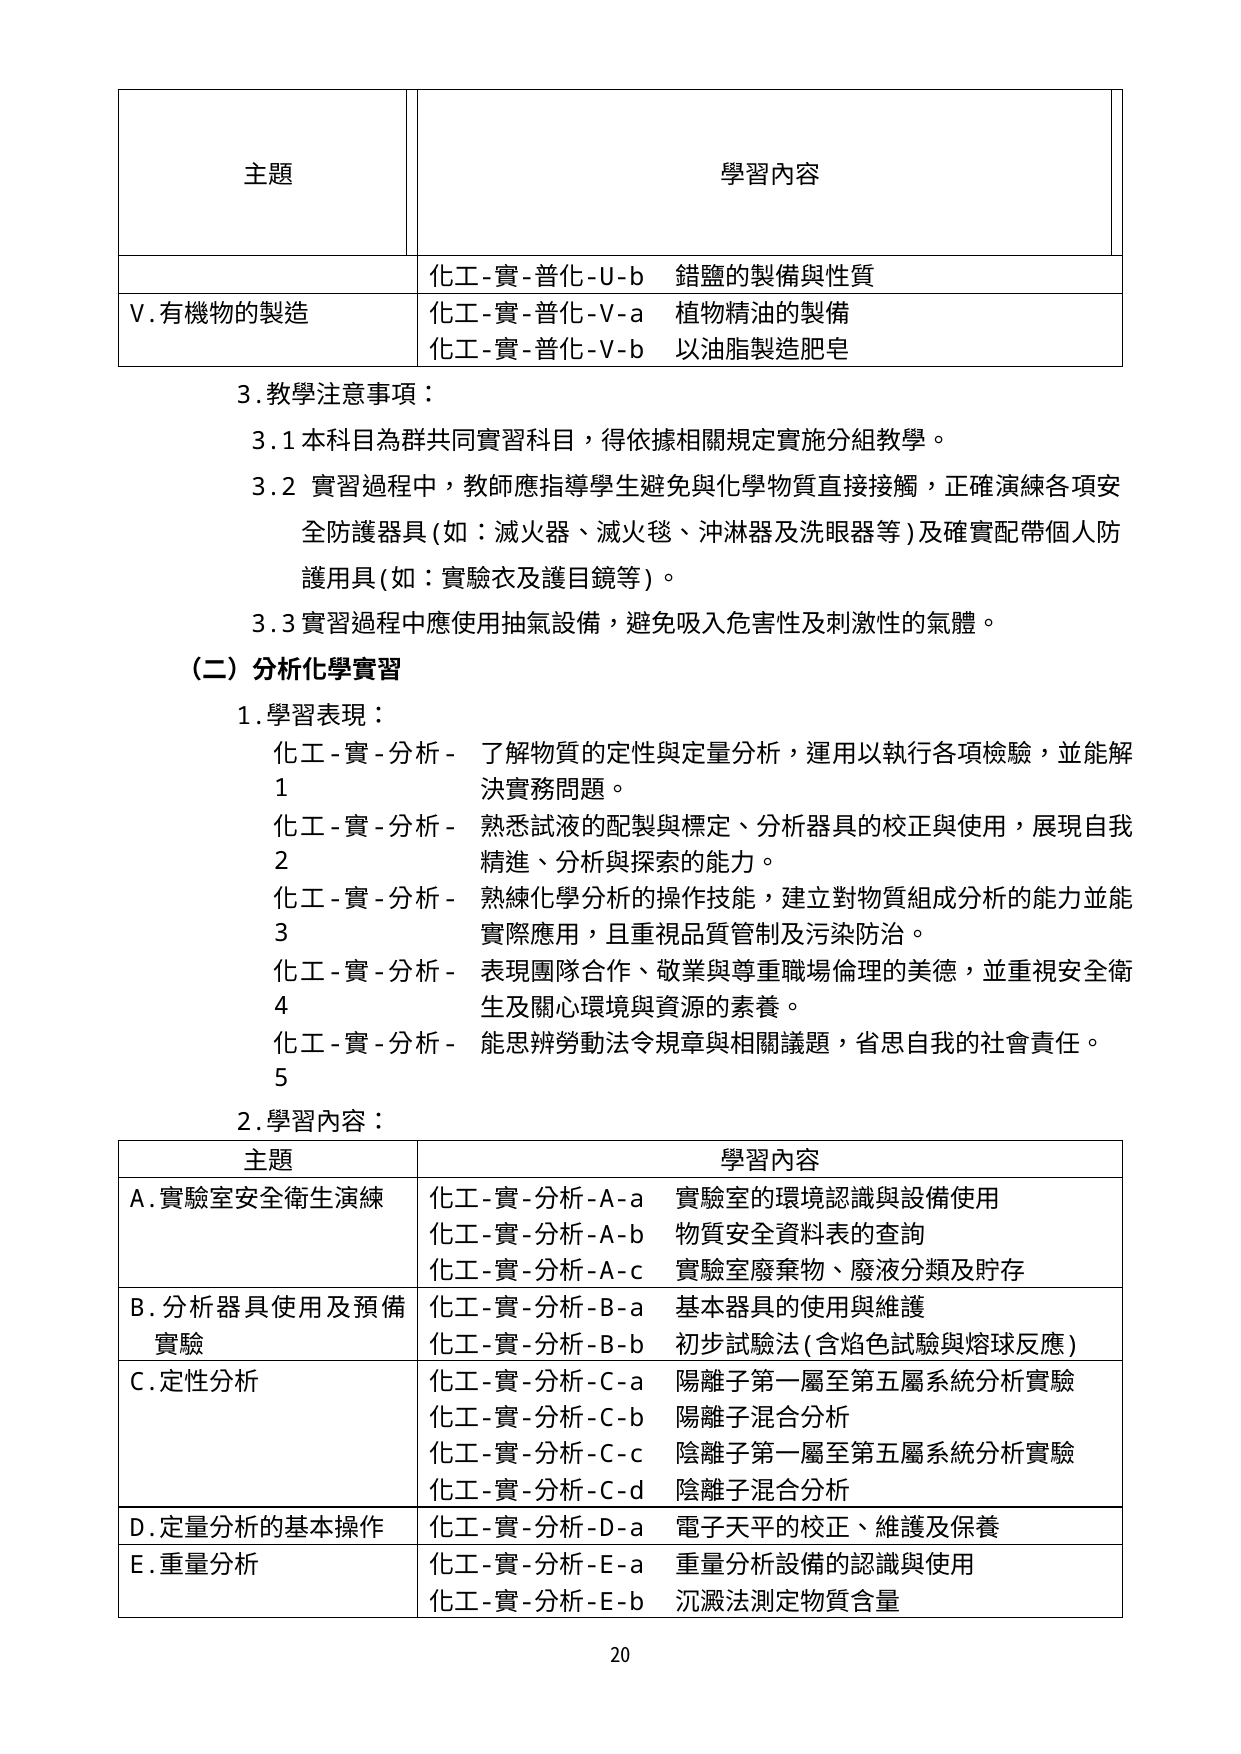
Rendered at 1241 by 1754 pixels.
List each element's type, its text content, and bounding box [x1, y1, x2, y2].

text 3.1本科目為群共同實習科目，得依據相關規定實施分組教學。 [251, 413, 1122, 459]
table_cell V.有機物的製造 [119, 294, 417, 366]
table_cell 化工-實-分析-3 [262, 879, 469, 951]
table_cell 實驗室的環境認識與設備使用 物質安全資料表的查詢 實驗室廢棄物、廢液分類及貯存 [664, 1178, 1122, 1287]
table_header 了解物質的定性與定量分析，運用以執行各項檢驗，並能解決實務問題。 [469, 734, 1144, 806]
table_header 化工-實-分析-1 [262, 734, 469, 806]
table_cell 化工-實-分析-2 [262, 806, 469, 879]
table_cell 化工-實-分析-E-a 化工-實-分析-E-b [418, 1545, 663, 1617]
table_cell 化工-實-分析-5 [262, 1024, 469, 1094]
text 3.2 實習過程中，教師應指導學生避免與化學物質直接接觸，正確演練各項安全防護器具(如：滅火器、滅火毯、沖淋器及洗眼器等)及確實配帶個人防護用具(如：實驗衣及護目鏡等)。 [251, 459, 1122, 596]
table_header [1112, 90, 1122, 255]
table_cell E.重量分析 [119, 1545, 417, 1617]
table_header 主題 [119, 90, 406, 255]
table_cell 化工-實-分析-4 [262, 951, 469, 1024]
table_cell 化工-實-分析-C-a 化工-實-分析-C-b 化工-實-分析-C-c 化工-實-分析-C-d [418, 1361, 663, 1506]
table_header 學習內容 [418, 90, 1111, 255]
table_header 主題 [119, 1141, 417, 1177]
table_cell 熟悉試液的配製與標定、分析器具的校正與使用，展現自我精進、分析與探索的能力。 [469, 806, 1144, 879]
table_cell 化工-實-普化-U-b [418, 256, 663, 292]
table_cell 重量分析設備的認識與使用 沉澱法測定物質含量 [664, 1545, 1122, 1617]
table_cell [119, 256, 417, 292]
table_cell D.定量分析的基本操作 [119, 1508, 417, 1544]
table_cell A.實驗室安全衛生演練 [119, 1178, 417, 1287]
text 2.學習內容： [169, 1094, 1122, 1140]
table_cell 電子天平的校正、維護及保養 [664, 1508, 1122, 1544]
table_cell B.分析器具使用及預備實驗 [119, 1288, 417, 1360]
text （二）分析化學實習 [169, 642, 1122, 688]
table_header [407, 90, 417, 255]
table_cell 陽離子第一屬至第五屬系統分析實驗 陽離子混合分析 陰離子第一屬至第五屬系統分析實驗 陰離子混合分析 [664, 1361, 1122, 1506]
table_cell 化工-實-分析-B-a 化工-實-分析-B-b [418, 1288, 663, 1360]
table_cell C.定性分析 [119, 1361, 417, 1506]
table_cell 表現團隊合作、敬業與尊重職場倫理的美德，並重視安全衛生及關心環境與資源的素養。 [469, 951, 1144, 1024]
text 3.3實習過程中應使用抽氣設備，避免吸入危害性及刺激性的氣體。 [251, 596, 1122, 642]
table_cell 化工-實-分析-A-a 化工-實-分析-A-b 化工-實-分析-A-c [418, 1178, 663, 1287]
table_cell 基本器具的使用與維護 初步試驗法(含焰色試驗與熔球反應) [664, 1288, 1122, 1360]
table_cell 化工-實-分析-D-a [418, 1508, 663, 1544]
table_cell 能思辨勞動法令規章與相關議題，省思自我的社會責任。 [469, 1024, 1144, 1094]
table_cell 植物精油的製備 以油脂製造肥皂 [664, 294, 1122, 366]
table_cell 化工-實-普化-V-a 化工-實-普化-V-b [418, 294, 663, 366]
table_header 學習內容 [418, 1141, 1122, 1177]
table_cell 熟練化學分析的操作技能，建立對物質組成分析的能力並能實際應用，且重視品質管制及污染防治。 [469, 879, 1144, 951]
text 3.教學注意事項： [169, 367, 1122, 413]
text 1.學習表現： [169, 688, 1122, 734]
table_cell 錯鹽的製備與性質 [664, 256, 1122, 292]
